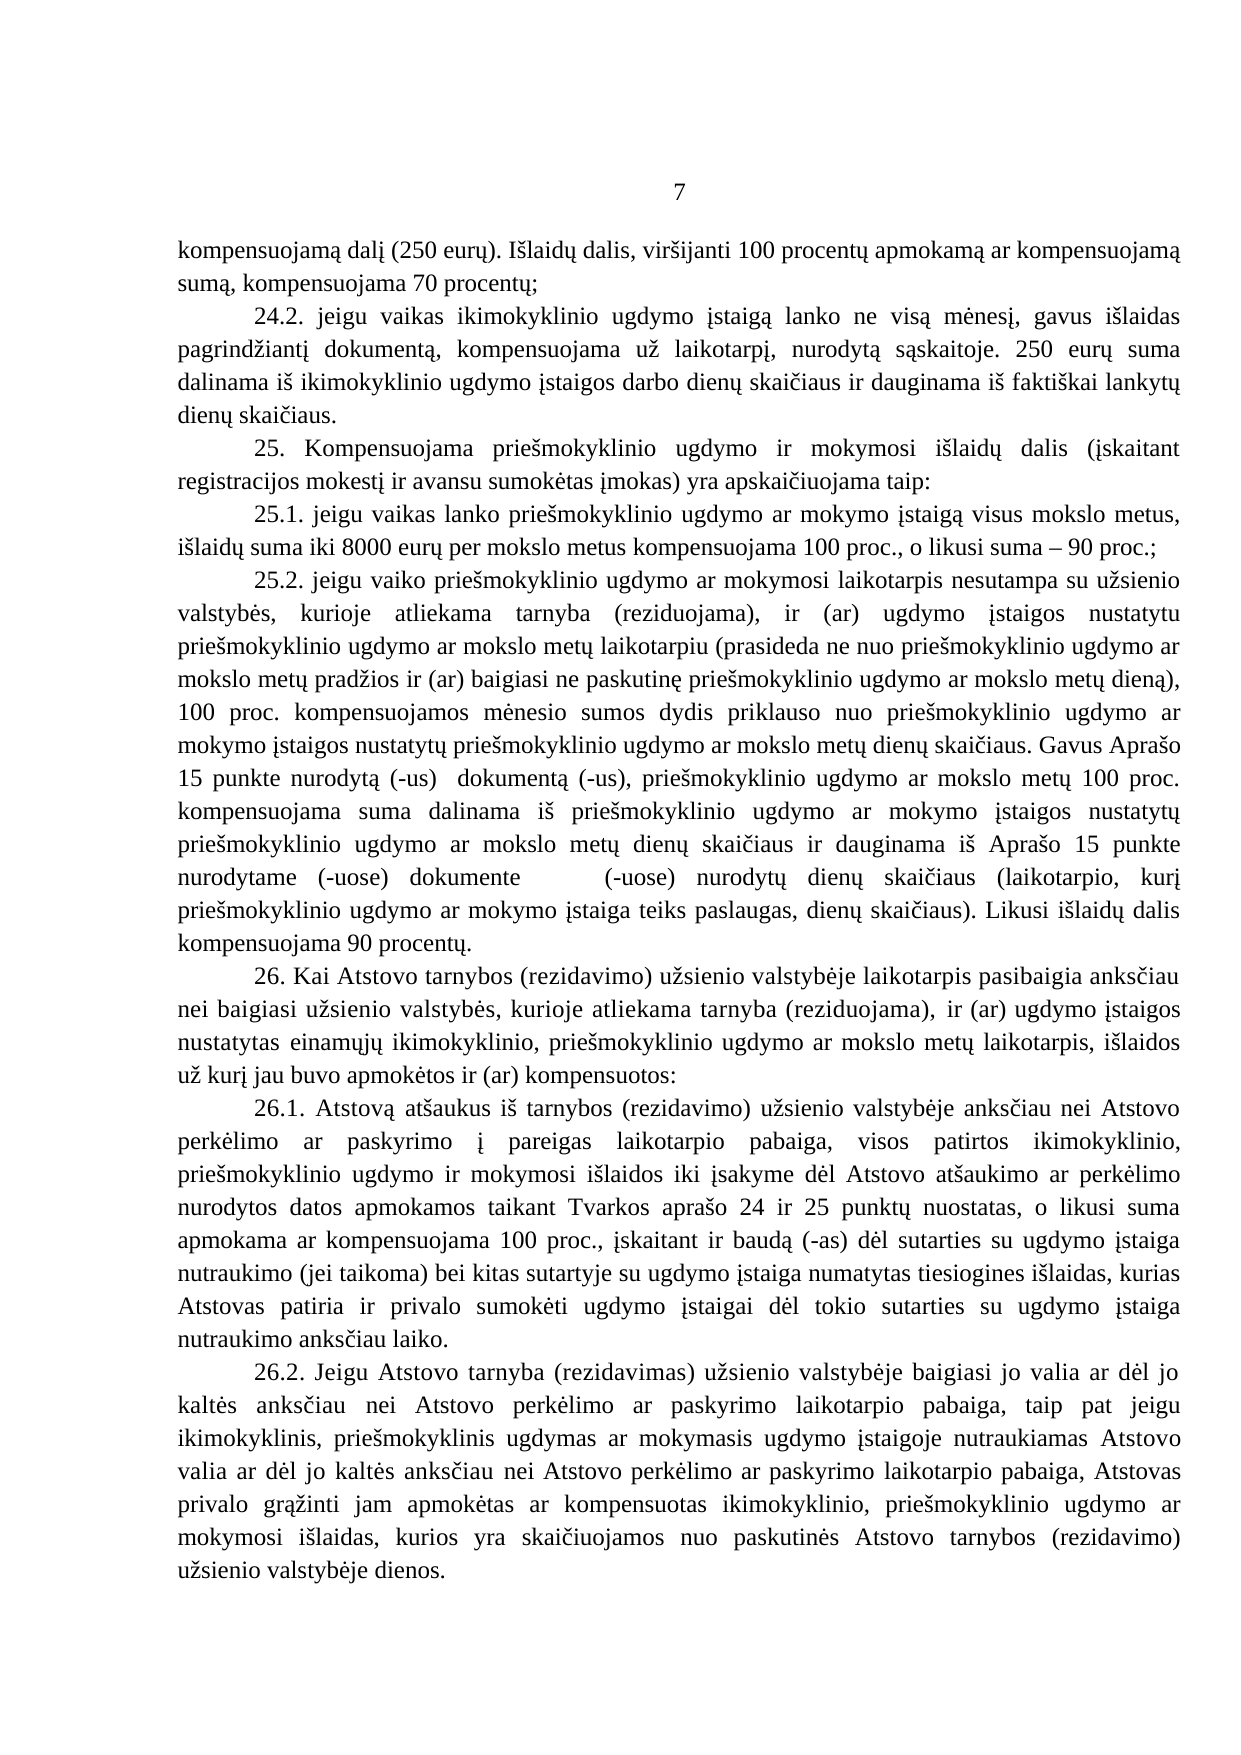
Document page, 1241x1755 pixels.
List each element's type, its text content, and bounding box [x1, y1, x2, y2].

text kompensuojamą dalį (250 eurų). Išlaidų dalis, viršijanti 100 procentų apmokamą ar kompensuojamą sumą, kompensuojama 70 procentų; [177, 235, 1181, 296]
text 25.2. jeigu vaiko priešmokyklinio ugdymo ar mokymosi laikotarpis nesutampa su užsienio valstybės, kurioje atliekama tarnyba (reziduojama), ir (ar) ugdymo įstaigos nustatytu priešmokyklinio ugdymo ar mokslo metų laikotarpiu (prasideda ne nuo priešmokyklinio ugdymo ar mokslo metų pradžios ir (ar) baigiasi ne paskutinę priešmokyklinio ugdymo ar mokslo metų dieną), 100 proc. kompensuojamos mėnesio sumos dydis priklauso nuo priešmokyklinio ugdymo ar mokymo įstaigos nustatytų priešmokyklinio ugdymo ar mokslo metų dienų skaičiaus. Gavus Aprašo 15 punkte nurodytą (-us) dokumentą (-us), priešmokyklinio ugdymo ar mokslo metų 100 proc. kompensuojama suma dalinama iš priešmokyklinio ugdymo ar mokymo įstaigos nustatytų priešmokyklinio ugdymo ar mokslo metų dienų skaičiaus ir dauginama iš Aprašo 15 punkte nurodytame (-uose) dokumente (-uose) nurodytų dienų skaičiaus (laikotarpio, kurį priešmokyklinio ugdymo ar mokymo įstaiga teiks paslaugas, dienų skaičiaus). Likusi išlaidų dalis kompensuojama 90 procentų. [177, 565, 1181, 957]
text 26.2. Jeigu Atstovo tarnyba (rezidavimas) užsienio valstybėje baigiasi jo valia ar dėl jo kaltės anksčiau nei Atstovo perkėlimo ar paskyrimo laikotarpio pabaiga, taip pat jeigu ikimokyklinis, priešmokyklinis ugdymas ar mokymasis ugdymo įstaigoje nutraukiamas Atstovo valia ar dėl jo kaltės anksčiau nei Atstovo perkėlimo ar paskyrimo laikotarpio pabaiga, Atstovas privalo grąžinti jam apmokėtas ar kompensuotas ikimokyklinio, priešmokyklinio ugdymo ar mokymosi išlaidas, kurios yra skaičiuojamos nuo paskutinės Atstovo tarnybos (rezidavimo) užsienio valstybėje dienos. [177, 1357, 1181, 1584]
text 24.2. jeigu vaikas ikimokyklinio ugdymo įstaigą lanko ne visą mėnesį, gavus išlaidas pagrindžiantį dokumentą, kompensuojama už laikotarpį, nurodytą sąskaitoje. 250 eurų suma dalinama iš ikimokyklinio ugdymo įstaigos darbo dienų skaičiaus ir dauginama iš faktiškai lankytų dienų skaičiaus. [177, 301, 1181, 428]
text 26.1. Atstovą atšaukus iš tarnybos (rezidavimo) užsienio valstybėje anksčiau nei Atstovo perkėlimo ar paskyrimo į pareigas laikotarpio pabaiga, visos patirtos ikimokyklinio, priešmokyklinio ugdymo ir mokymosi išlaidos iki įsakyme dėl Atstovo atšaukimo ar perkėlimo nurodytos datos apmokamos taikant Tvarkos aprašo 24 ir 25 punktų nuostatas, o likusi suma apmokama ar kompensuojama 100 proc., įskaitant ir baudą (-as) dėl sutarties su ugdymo įstaiga nutraukimo (jei taikoma) bei kitas sutartyje su ugdymo įstaiga numatytas tiesiogines išlaidas, kurias Atstovas patiria ir privalo sumokėti ugdymo įstaigai dėl tokio sutarties su ugdymo įstaiga nutraukimo anksčiau laiko. [177, 1093, 1181, 1353]
text 26. Kai Atstovo tarnybos (rezidavimo) užsienio valstybėje laikotarpis pasibaigia anksčiau nei baigiasi užsienio valstybės, kurioje atliekama tarnyba (reziduojama), ir (ar) ugdymo įstaigos nustatytas einamųjų ikimokyklinio, priešmokyklinio ugdymo ar mokslo metų laikotarpis, išlaidos už kurį jau buvo apmokėtos ir (ar) kompensuotos: [177, 961, 1181, 1089]
text 25.1. jeigu vaikas lanko priešmokyklinio ugdymo ar mokymo įstaigą visus mokslo metus, išlaidų suma iki 8000 eurų per mokslo metus kompensuojama 100 proc., o likusi suma – 90 proc.; [177, 499, 1181, 561]
text 25. Kompensuojama priešmokyklinio ugdymo ir mokymosi išlaidų dalis (įskaitant registracijos mokestį ir avansu sumokėtas įmokas) yra apskaičiuojama taip: [177, 433, 1181, 494]
